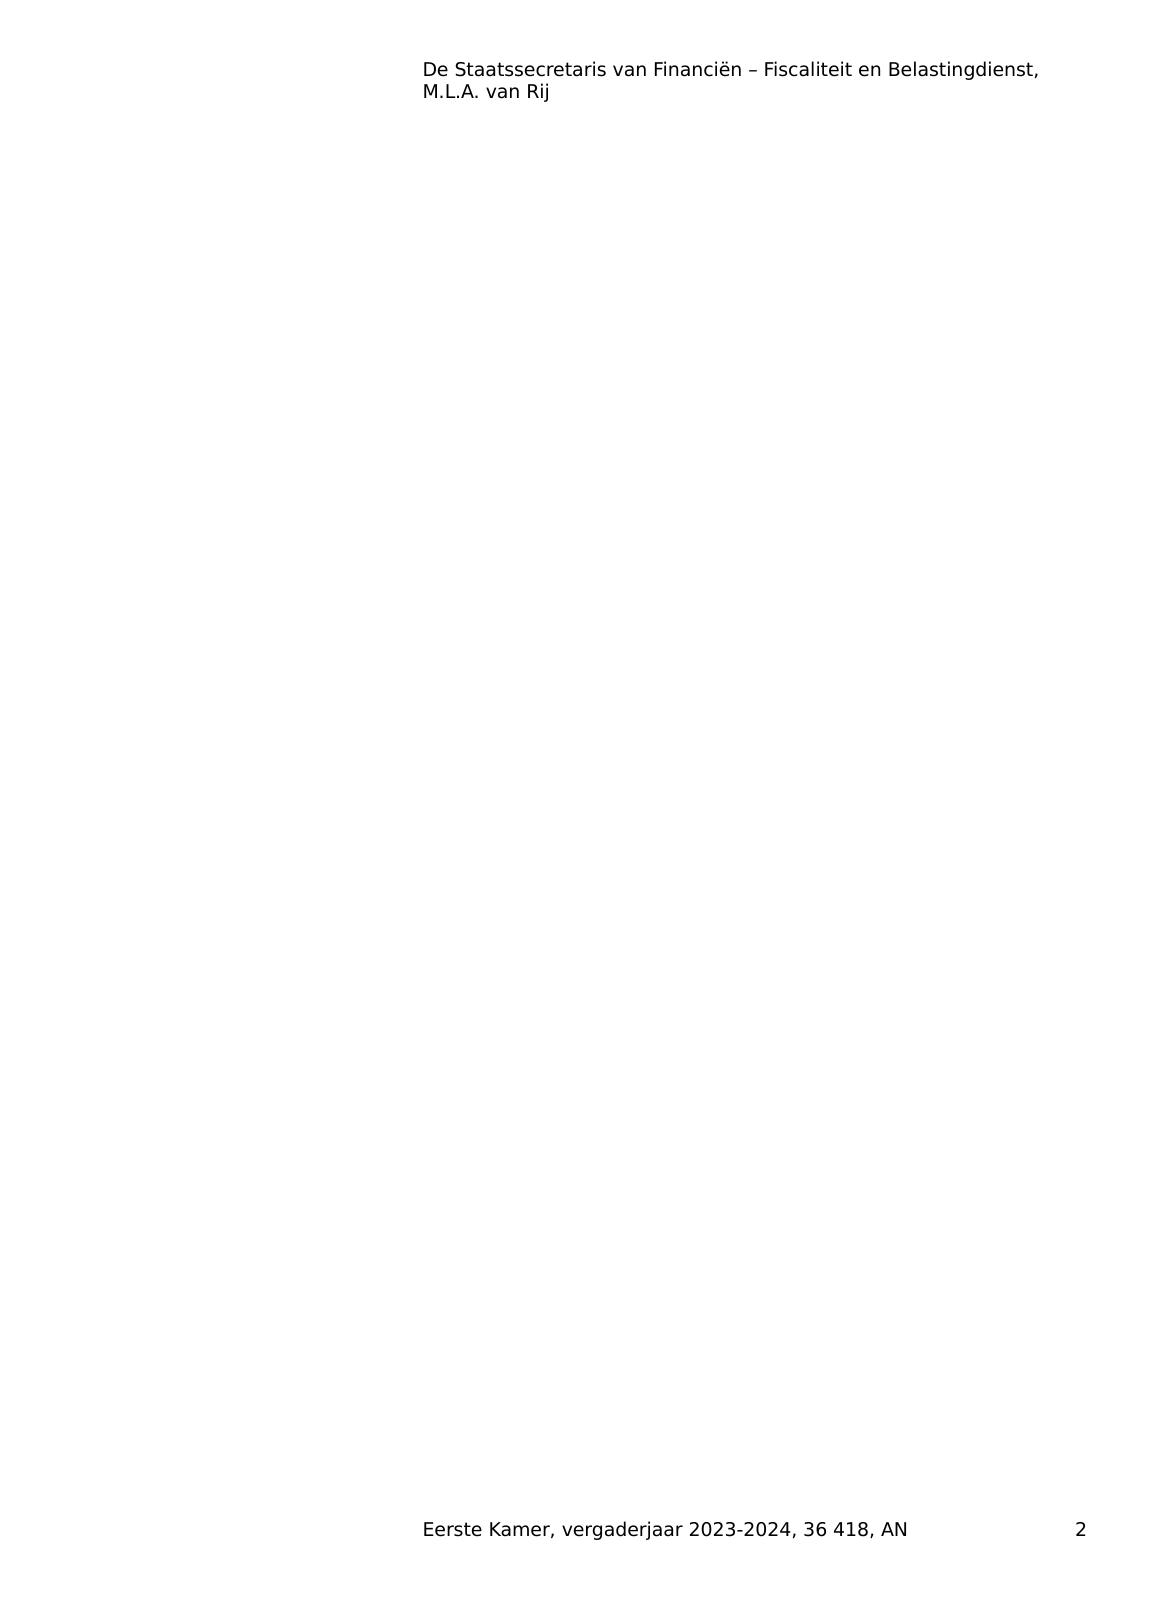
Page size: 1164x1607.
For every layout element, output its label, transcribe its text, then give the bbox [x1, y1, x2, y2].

text De Staatssecretaris van Financiën – Fiscaliteit en Belastingdienst, M.L.A. van Rij [422, 59, 1087, 103]
